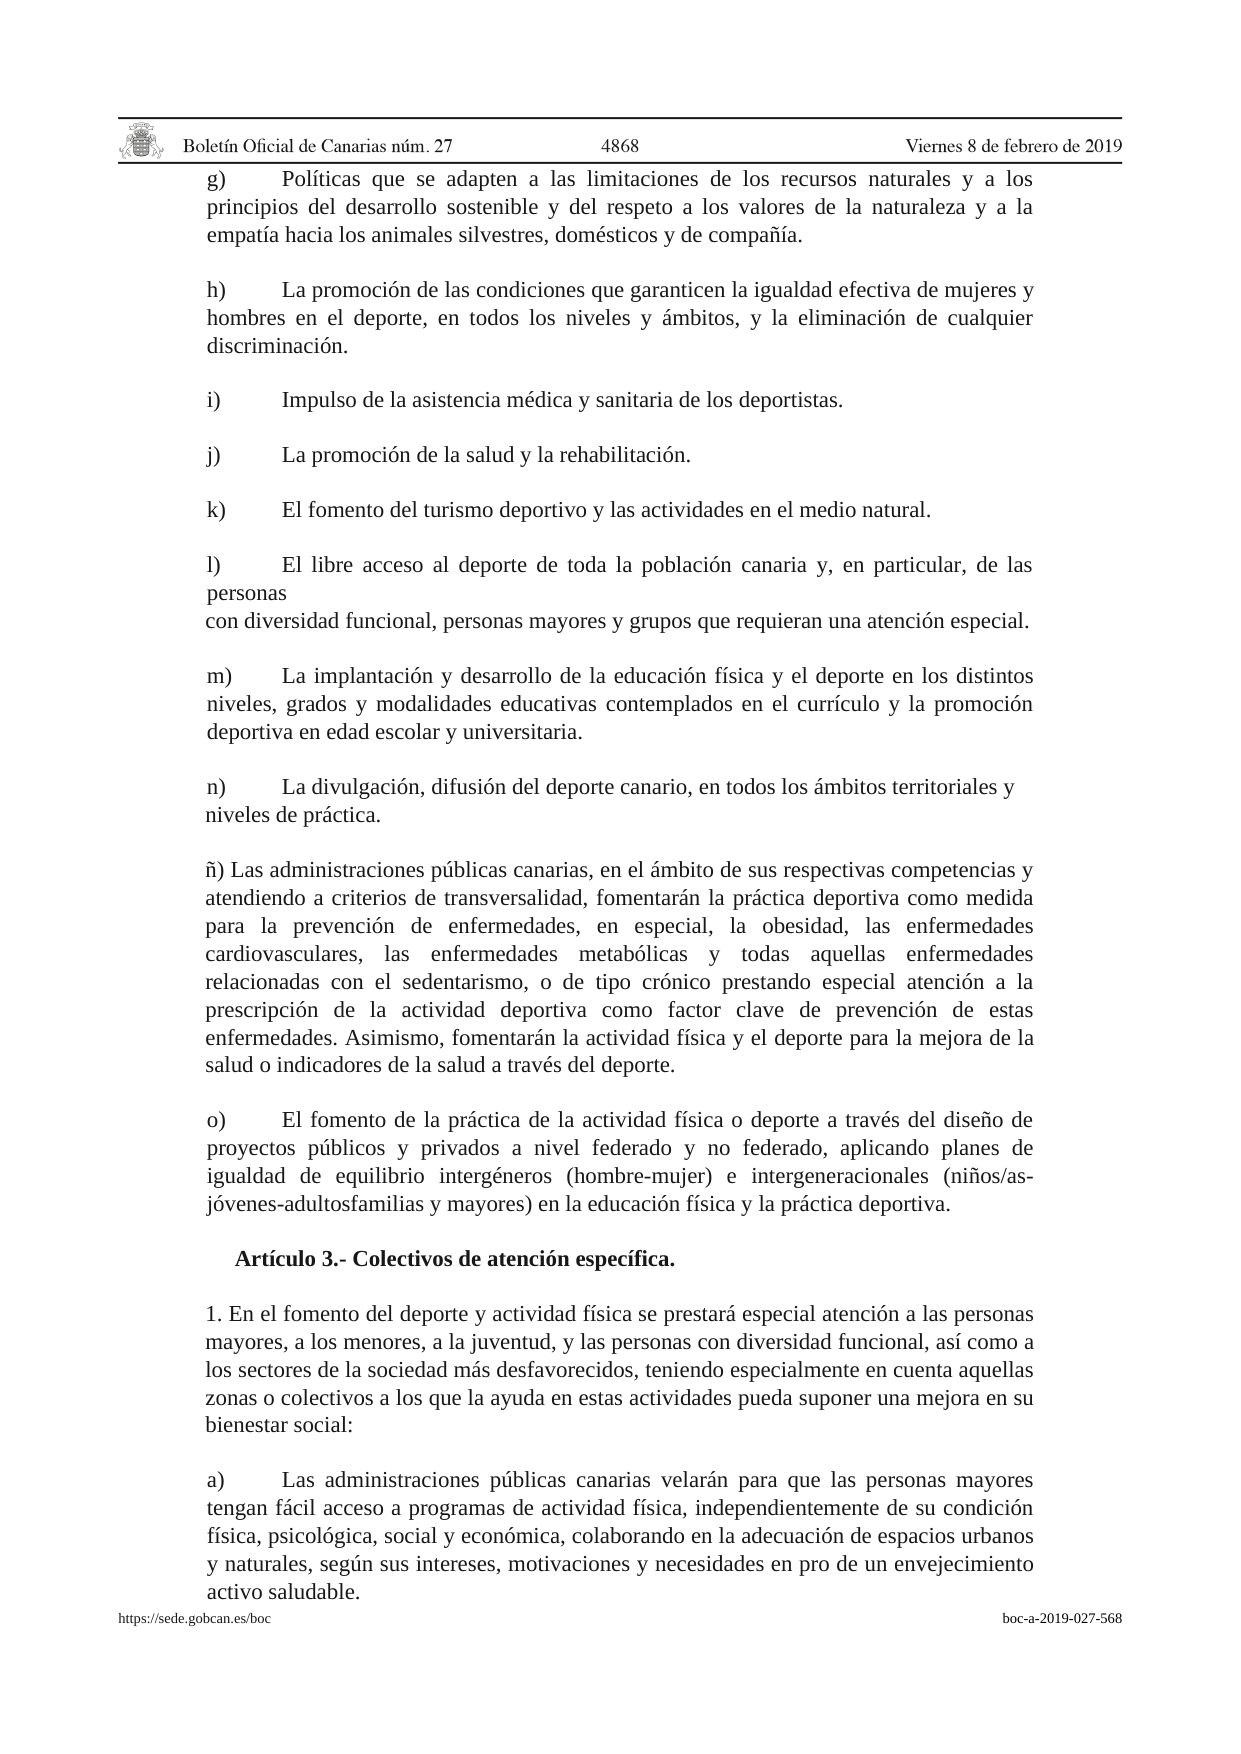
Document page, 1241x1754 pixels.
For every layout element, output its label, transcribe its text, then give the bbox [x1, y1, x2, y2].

list [207, 144, 1035, 161]
list La divulgación, difusión del deporte canario, en todos los ámbitos territoriales y [207, 773, 1035, 799]
list La promoción de la salud y la rehabilitación. [207, 441, 1035, 468]
text 1. En el fomento del deporte y actividad física se prestará especial atención a las personas mayores, a los menores, a la juventud, y las personas con diversidad funcional, así como a los sectores de la sociedad más desfavorecidos, teniendo especialmente en cuenta aquellas zonas o colectivos a los que la ayuda en estas actividades pueda suponer una mejora en su bienestar social: [205, 1300, 1035, 1438]
text ñ) Las administraciones públicas canarias, en el ámbito de sus respectivas competencias y atendiendo a criterios de transversalidad, fomentarán la práctica deportiva como medida para la prevención de enfermedades, en especial, la obesidad, las enfermedades cardiovasculares, las enfermedades metabólicas y todas aquellas enfermedades relacionadas con el sedentarismo, o de tipo crónico prestando especial atención a la prescripción de la actividad deportiva como factor clave de prevención de estas enfermedades. Asimismo, fomentarán la actividad física y el deporte para la mejora de la salud o indicadores de la salud a través del deporte. [205, 856, 1035, 1078]
list Impulso de la asistencia médica y sanitaria de los deportistas. [207, 387, 1035, 413]
list El fomento del turismo deportivo y las actividades en el medio natural. [207, 496, 1035, 523]
list La promoción de las condiciones que garanticen la igualdad efectiva de mujeres y hombres en el deporte, en todos los niveles y ámbitos, y la eliminación de cualquier discriminación. [207, 276, 1035, 358]
list El libre acceso al deporte de toda la población canaria y, en particular, de las personas [207, 551, 1035, 606]
list Políticas que se adapten a las limitaciones de los recursos naturales y a los principios del desarrollo sostenible y del respeto a los valores de la naturaleza y a la empatía hacia los animales silvestres, domésticos y de compañía. [207, 164, 1035, 247]
text Artículo 3.- Colectivos de atención específica. [234, 1245, 1062, 1271]
list El fomento de la práctica de la actividad física o deporte a través del diseño de proyectos públicos y privados a nivel federado y no federado, aplicando planes de igualdad de equilibrio intergéneros (hombre-mujer) e intergeneracionales (niños/as-jóvenes-adultosfamilias y mayores) en la educación física y la práctica deportiva. [207, 1106, 1035, 1217]
list Las administraciones públicas canarias velarán para que las personas mayores tengan fácil acceso a programas de actividad física, independientemente de su condición física, psicológica, social y económica, colaborando en la adecuación de espacios urbanos y naturales, según sus intereses, motivaciones y necesidades en pro de un envejecimiento activo saludable. [207, 1466, 1035, 1604]
text niveles de práctica. [205, 801, 1035, 828]
text con diversidad funcional, personas mayores y grupos que requieran una atención especial. [205, 607, 1035, 634]
list La implantación y desarrollo de la educación física y el deporte en los distintos niveles, grados y modalidades educativas contemplados en el currículo y la promoción deportiva en edad escolar y universitaria. [207, 662, 1035, 744]
